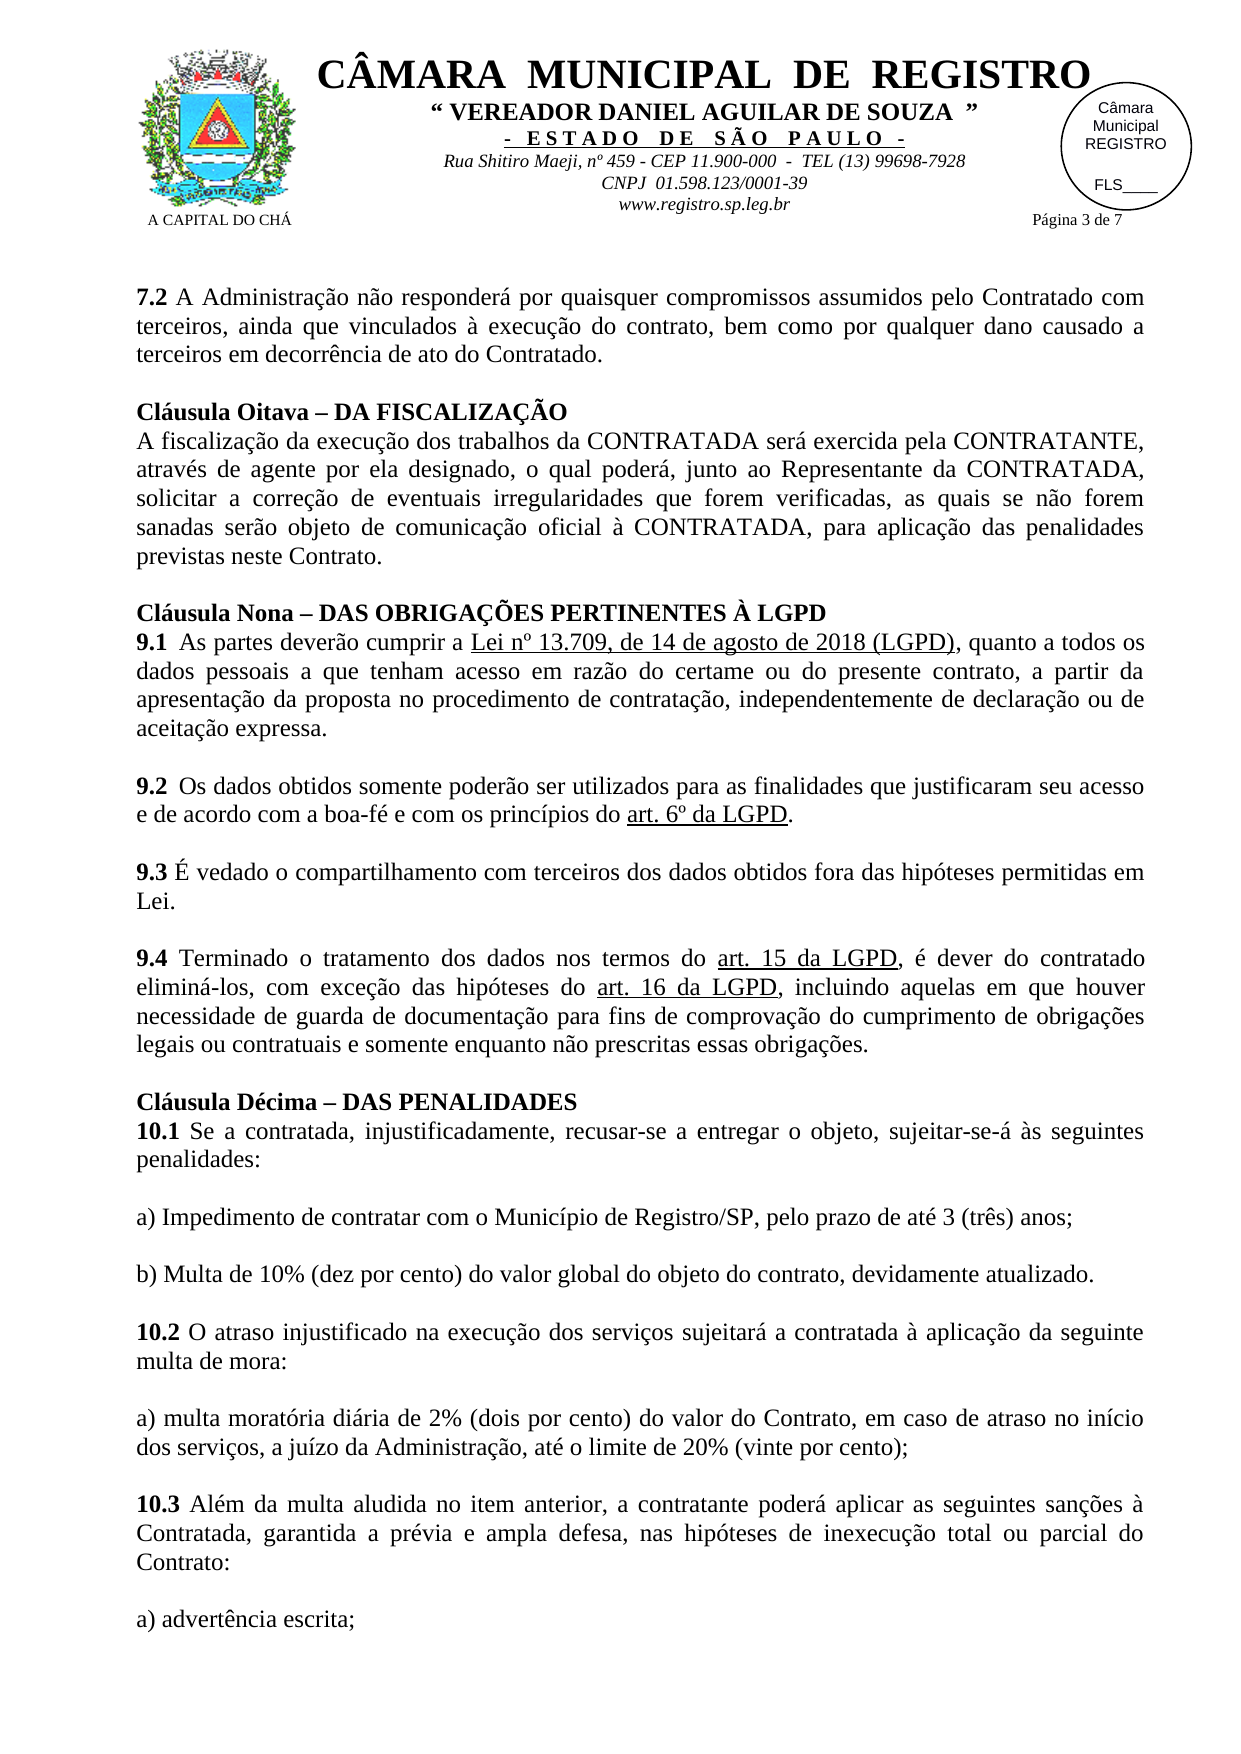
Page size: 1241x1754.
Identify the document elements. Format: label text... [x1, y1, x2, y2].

text a) Impedimento de contratar com o Município de Registro/SP, pelo prazo de até 3 (três) anos; [136, 1202, 1145, 1231]
text 10.3 Além da multa aludida no item anterior, a contratante poderá aplicar as seguintes sanções à Contratada, garantida a prévia e ampla defesa, nas hipóteses de inexecução total ou parcial do Contrato: [136, 1489, 1145, 1576]
text A fiscalização da execução dos trabalhos da CONTRATADA será exercida pela CONTRATANTE, através de agente por ela designado, o qual poderá, junto ao Representante da CONTRATADA, solicitar a correção de eventuais irregularidades que forem verificadas, as quais se não forem sanadas serão objeto de comunicação oficial à CONTRATADA, para aplicação das penalidades previstas neste Contrato. [136, 426, 1145, 569]
text 9.1 As partes deverão cumprir a Lei nº 13.709, de 14 de agosto de 2018 (LGPD), quanto a todos os dados pessoais a que tenham acesso em razão do certame ou do presente contrato, a partir da apresentação da proposta no procedimento de contratação, independentemente de declaração ou de aceitação expressa. [136, 627, 1145, 742]
text b) Multa de 10% (dez por cento) do valor global do objeto do contrato, devidamente atualizado. [136, 1259, 1145, 1288]
text 10.1 Se a contratada, injustificadamente, recusar-se a entregar o objeto, sujeitar-se-á às seguintes penalidades: [136, 1116, 1145, 1173]
text 7.2 A Administração não responderá por quaisquer compromissos assumidos pelo Contratado com terceiros, ainda que vinculados à execução do contrato, bem como por qualquer dano causado a terceiros em decorrência de ato do Contratado. [136, 282, 1145, 368]
text a) multa moratória diária de 2% (dois por cento) do valor do Contrato, em caso de atraso no início dos serviços, a juízo da Administração, até o limite de 20% (vinte por cento); [136, 1403, 1145, 1461]
text 9.3 É vedado o compartilhamento com terceiros dos dados obtidos fora das hipóteses permitidas em Lei. [136, 857, 1145, 914]
text Cláusula Nona – DAS OBRIGAÇÕES PERTINENTES À LGPD [136, 598, 1145, 627]
text Cláusula Oitava – DA FISCALIZAÇÃO [136, 397, 1145, 426]
text a) advertência escrita; [136, 1604, 1145, 1633]
text Cláusula Décima – DAS PENALIDADES [136, 1087, 1145, 1116]
text 9.4 Terminado o tratamento dos dados nos termos do art. 15 da LGPD, é dever do contratado eliminá-los, com exceção das hipóteses do art. 16 da LGPD, incluindo aquelas em que houver necessidade de guarda de documentação para fins de comprovação do cumprimento de obrigações legais ou contratuais e somente enquanto não prescritas essas obrigações. [136, 943, 1145, 1058]
text 10.2 O atraso injustificado na execução dos serviços sujeitará a contratada à aplicação da seguinte multa de mora: [136, 1317, 1145, 1374]
text 9.2 Os dados obtidos somente poderão ser utilizados para as finalidades que justificaram seu acesso e de acordo com a boa-fé e com os princípios do art. 6º da LGPD. [136, 771, 1145, 828]
